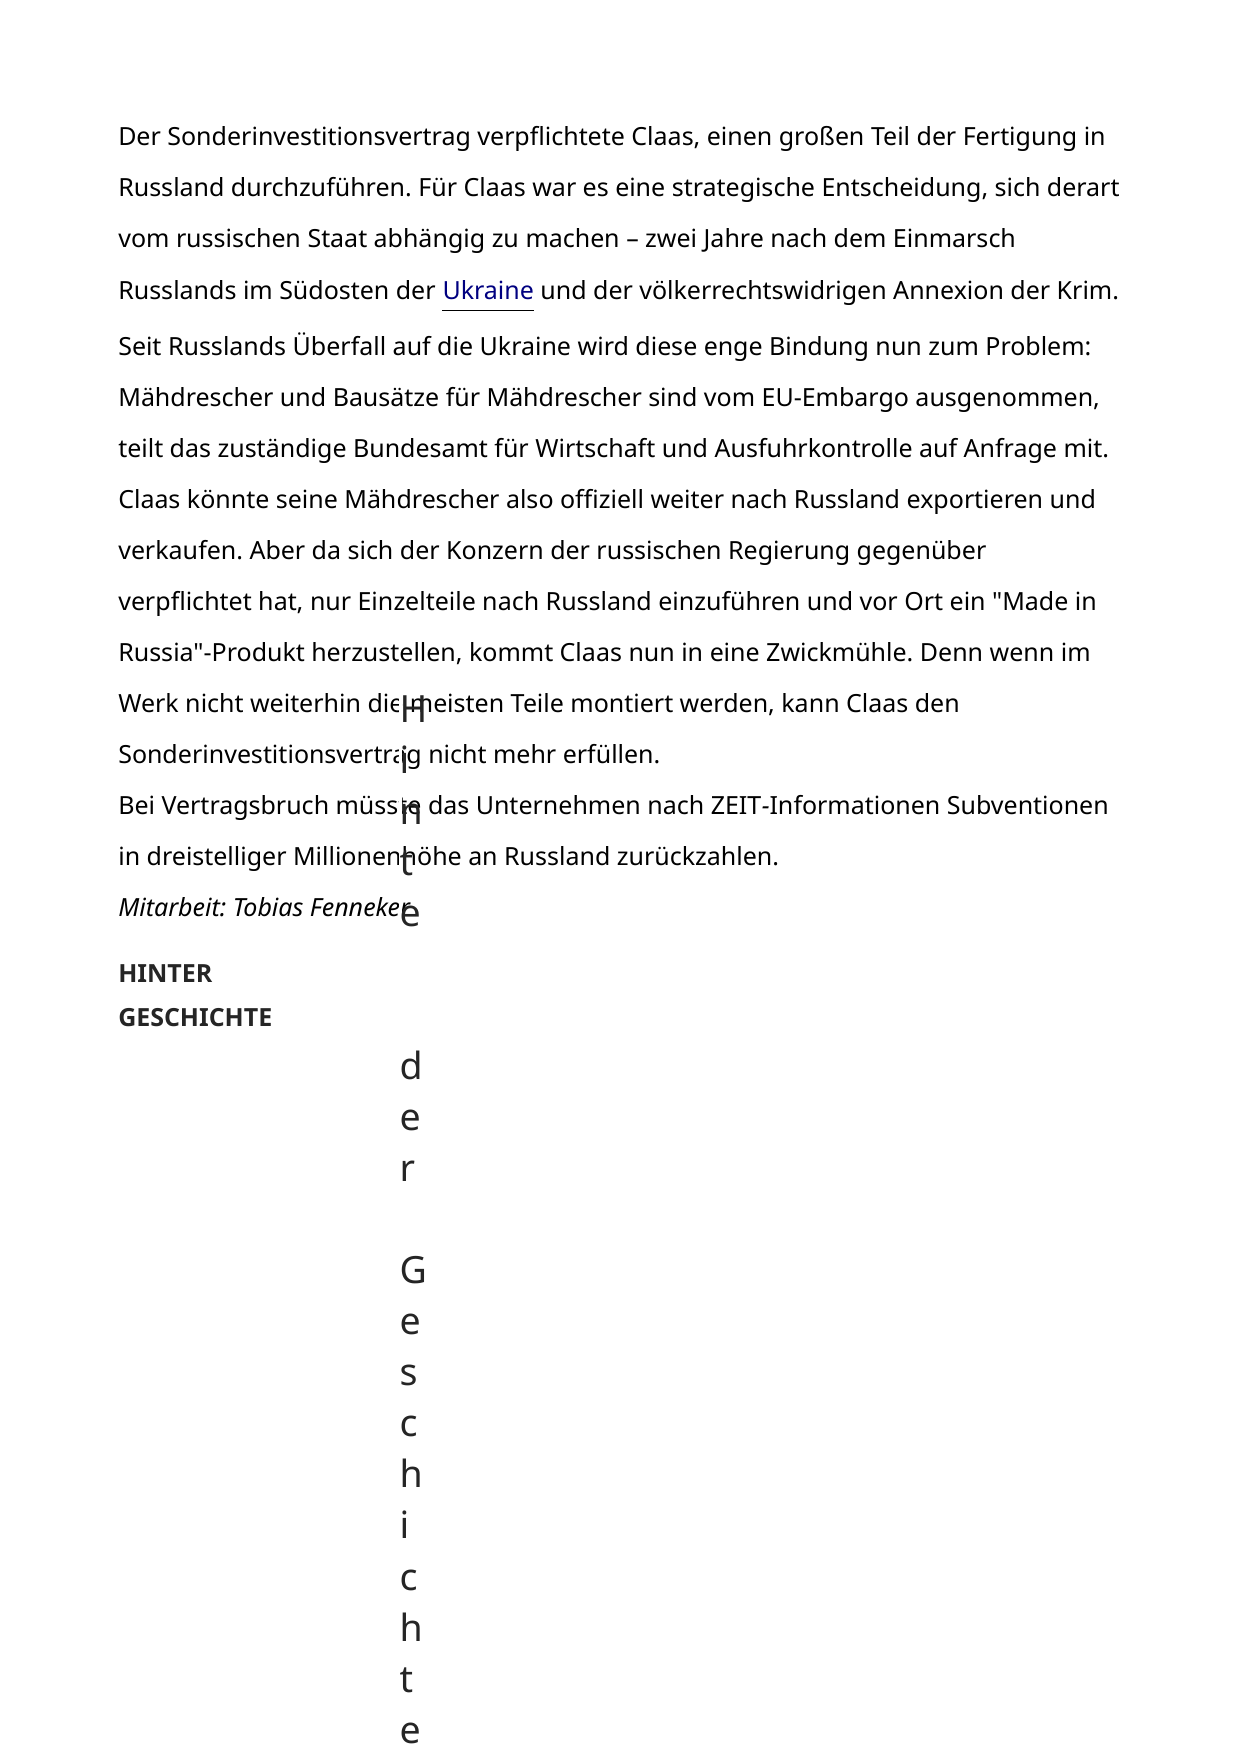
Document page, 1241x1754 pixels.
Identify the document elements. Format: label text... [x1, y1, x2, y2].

subtitle HINTER DER GESCHICHTE [118, 956, 399, 1034]
text Seit Russlands Überfall auf die Ukraine wird diese enge Bindung nun zum Problem: Mähdrescher und Bausätze für Mähdrescher sind vom EU-Embargo ausgenommen, teilt das zuständige Bundesamt für Wirtschaft und Ausfuhrkontrolle auf Anfrage mit. Claas könnte seine Mähdrescher also offiziell weiter nach Russland exportieren und verkaufen. Aber da sich der Konzern der russischen Regierung gegenüber verpflichtet hat, nur Einzelteile nach Russland einzuführen und vor Ort ein "Made in Russia"-Produkt herzustellen, kommt Claas nun in eine Zwickmühle. Denn wenn im Werk nicht weiterhin die meisten Teile montiert werden, kann Claas den Sonderinvestitionsvertrag nicht mehr erfüllen. [118, 328, 1122, 771]
text Bei Vertragsbruch müsste das Unternehmen nach ZEIT-Informationen Subventionen in dreistelliger Millionenhöhe an Russland zurückzahlen. [402, 788, 1122, 873]
text Mitarbeit: Tobias Fenneker [118, 890, 399, 924]
text Bei Vertragsbruch müsste das Unternehmen nach ZEIT-Informationen Subventionen in dreistelliger Millionenhöhe an Russland zurückzahlen. [118, 788, 399, 873]
text Der Sonderinvestitionsvertrag verpflichtete Claas, einen großen Teil der Fertigung in Russland durchzuführen. Für Claas war es eine strategische Entscheidung, sich derart vom russischen Staat abhängig zu machen – zwei Jahre nach dem Einmarsch Russlands im Südosten der Ukraine und der völkerrechtswidrigen Annexion der Krim. [118, 118, 1122, 310]
text Mitarbeit: Tobias Fenneker [402, 890, 1122, 924]
